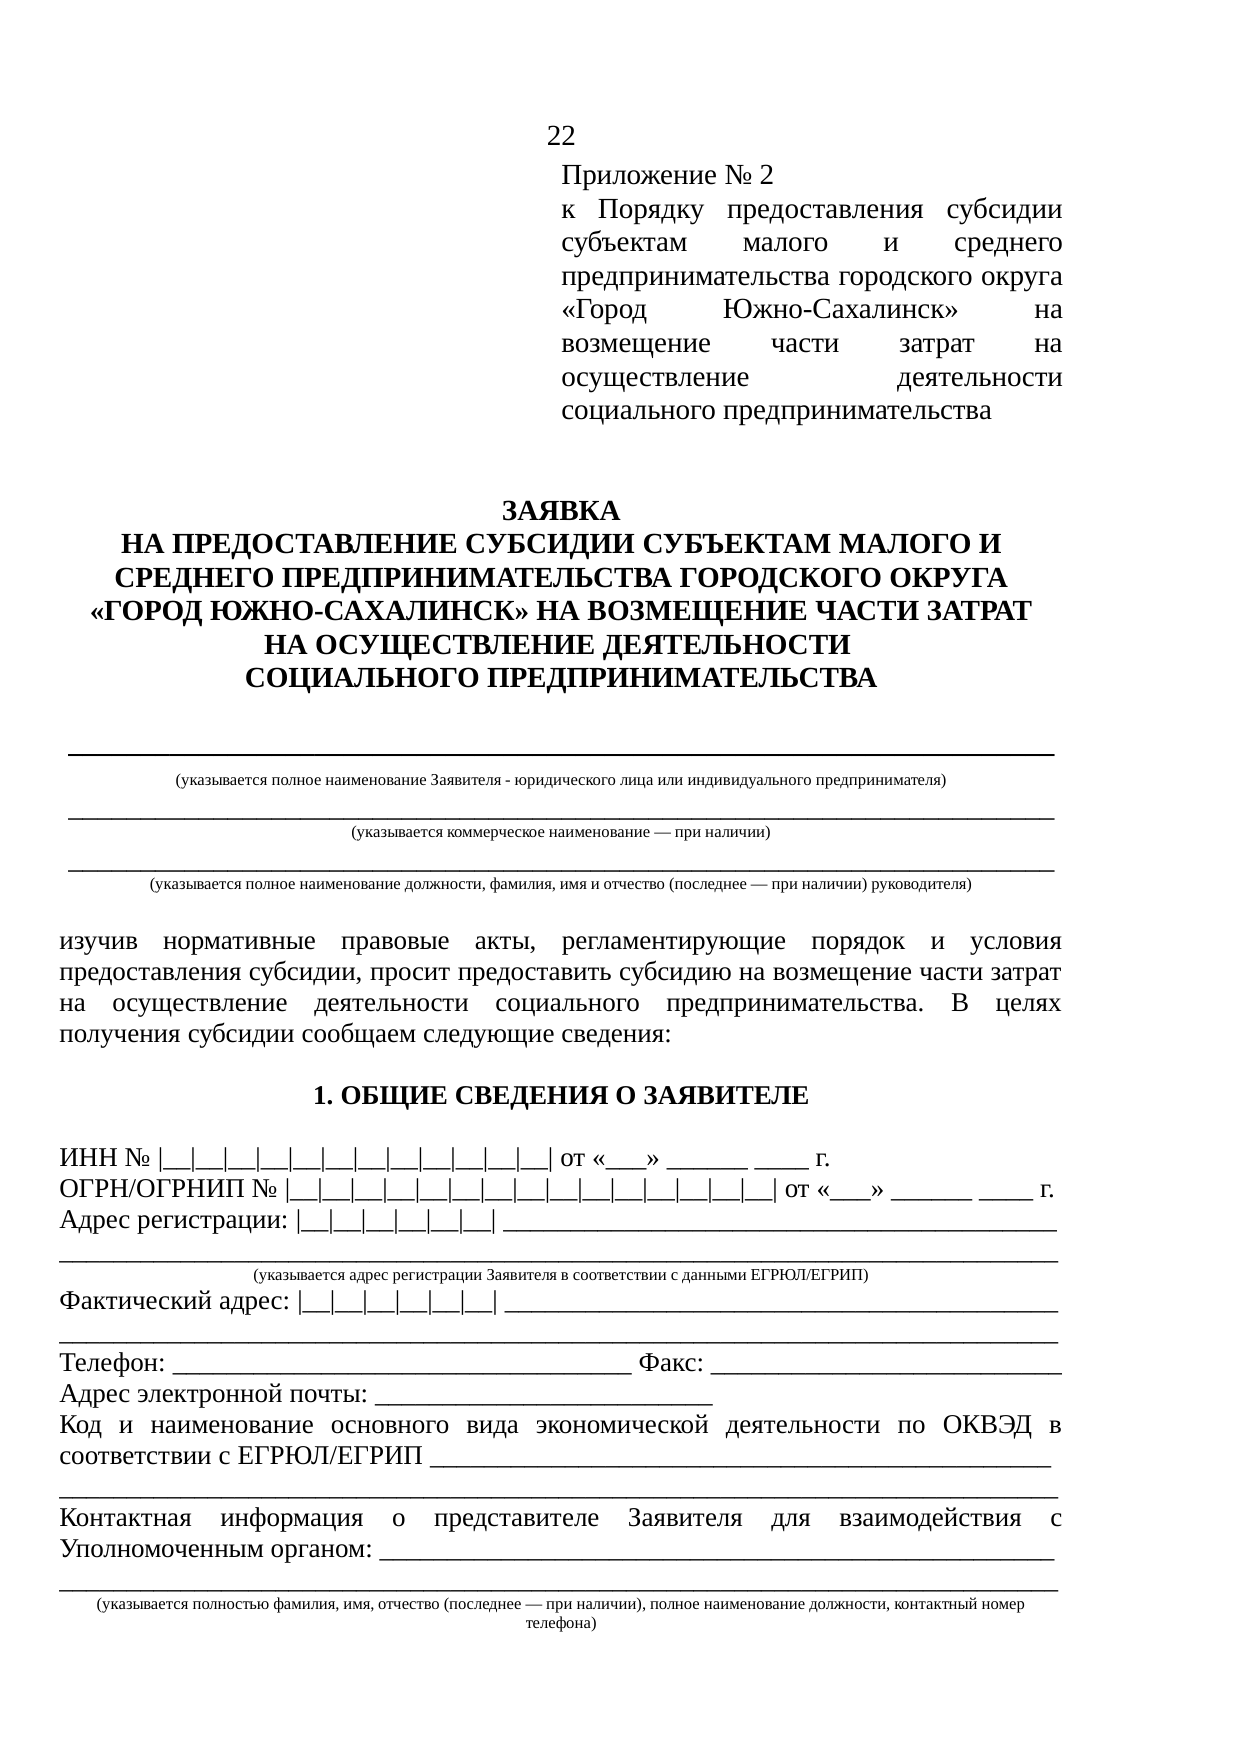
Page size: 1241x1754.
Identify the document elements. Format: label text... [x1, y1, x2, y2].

text (указывается коммерческое наименование — при наличии) [59, 823, 1063, 841]
text ОГРН/ОГРНИП № |__|__|__|__|__|__|__|__|__|__|__|__|__|__|__| от «___» ______ ____ г. [59, 1173, 1063, 1204]
text (указывается адрес регистрации Заявителя в соответствии с данными ЕГРЮЛ/ЕГРИП) [59, 1266, 1063, 1284]
text Адрес электронной почты: _________________________ [59, 1377, 1063, 1408]
text Фактический адрес: |__|__|__|__|__|__| _________________________________________ [59, 1284, 1063, 1315]
text изучив нормативные правовые акты, регламентирующие порядок и условия предоставления субсидии, просит предоставить субсидию на возмещение части затрат на осуществление деятельности социального предпринимательства. В целях получения субсидии сообщаем следующие сведения: [59, 924, 1063, 1048]
text __________________________________________________________________________ [59, 1235, 1063, 1266]
text Код и наименование основного вида экономической деятельности по ОКВЭД в соответствии с ЕГРЮЛ/ЕГРИП ______________________________________________ [59, 1408, 1063, 1471]
text ____________________________________________________________________ [59, 725, 1063, 759]
text 1. ОБЩИЕ СВЕДЕНИЯ О ЗАЯВИТЕЛЕ [59, 1079, 1063, 1111]
text (указывается полное наименование должности, фамилия, имя и отчество (последнее — при наличии) руководителя) [59, 875, 1063, 893]
text ____________________________________________________________________ [59, 841, 1063, 875]
text к Порядку предоставления субсидии субъектам малого и среднего предпринимательства городского округа «Город Южно-Сахалинск» на возмещение части затрат на осуществление деятельности социального предпринимательства [561, 191, 1063, 426]
text ЗАЯВКА [59, 493, 1063, 527]
text ____________________________________________________________________ [59, 789, 1063, 823]
text Приложение № 2 [561, 158, 1063, 191]
text (указывается полное наименование Заявителя - юридического лица или индивидуального предпринимателя) [59, 771, 1063, 789]
text Телефон: __________________________________ Факс: __________________________ [59, 1346, 1063, 1377]
text __________________________________________________________________________ [59, 1315, 1063, 1346]
text НА ОСУЩЕСТВЛЕНИЕ ДЕЯТЕЛЬНОСТИ [59, 627, 1063, 661]
text СОЦИАЛЬНОГО ПРЕДПРИНИМАТЕЛЬСТВА [59, 661, 1063, 694]
text Контактная информация о представителе Заявителя для взаимодействия с Уполномоченным органом: __________________________________________________ [59, 1502, 1063, 1564]
text ИНН № |__|__|__|__|__|__|__|__|__|__|__|__| от «___» ______ ____ г. [59, 1142, 1063, 1173]
text __________________________________________________________________________ [59, 1471, 1063, 1502]
text НА ПРЕДОСТАВЛЕНИЕ СУБСИДИИ СУБЪЕКТАМ МАЛОГО И СРЕДНЕГО ПРЕДПРИНИМАТЕЛЬСТВА ГОРОДСКОГО ОКРУГА «ГОРОД ЮЖНО-САХАЛИНСК» НА ВОЗМЕЩЕНИЕ ЧАСТИ ЗАТРАТ [59, 527, 1063, 627]
text Адрес регистрации: |__|__|__|__|__|__| _________________________________________ [59, 1204, 1063, 1235]
text (указывается полностью фамилия, имя, отчество (последнее — при наличии), полное наименование должности, контактный номер телефона) [59, 1595, 1063, 1632]
text __________________________________________________________________________ [59, 1564, 1063, 1595]
